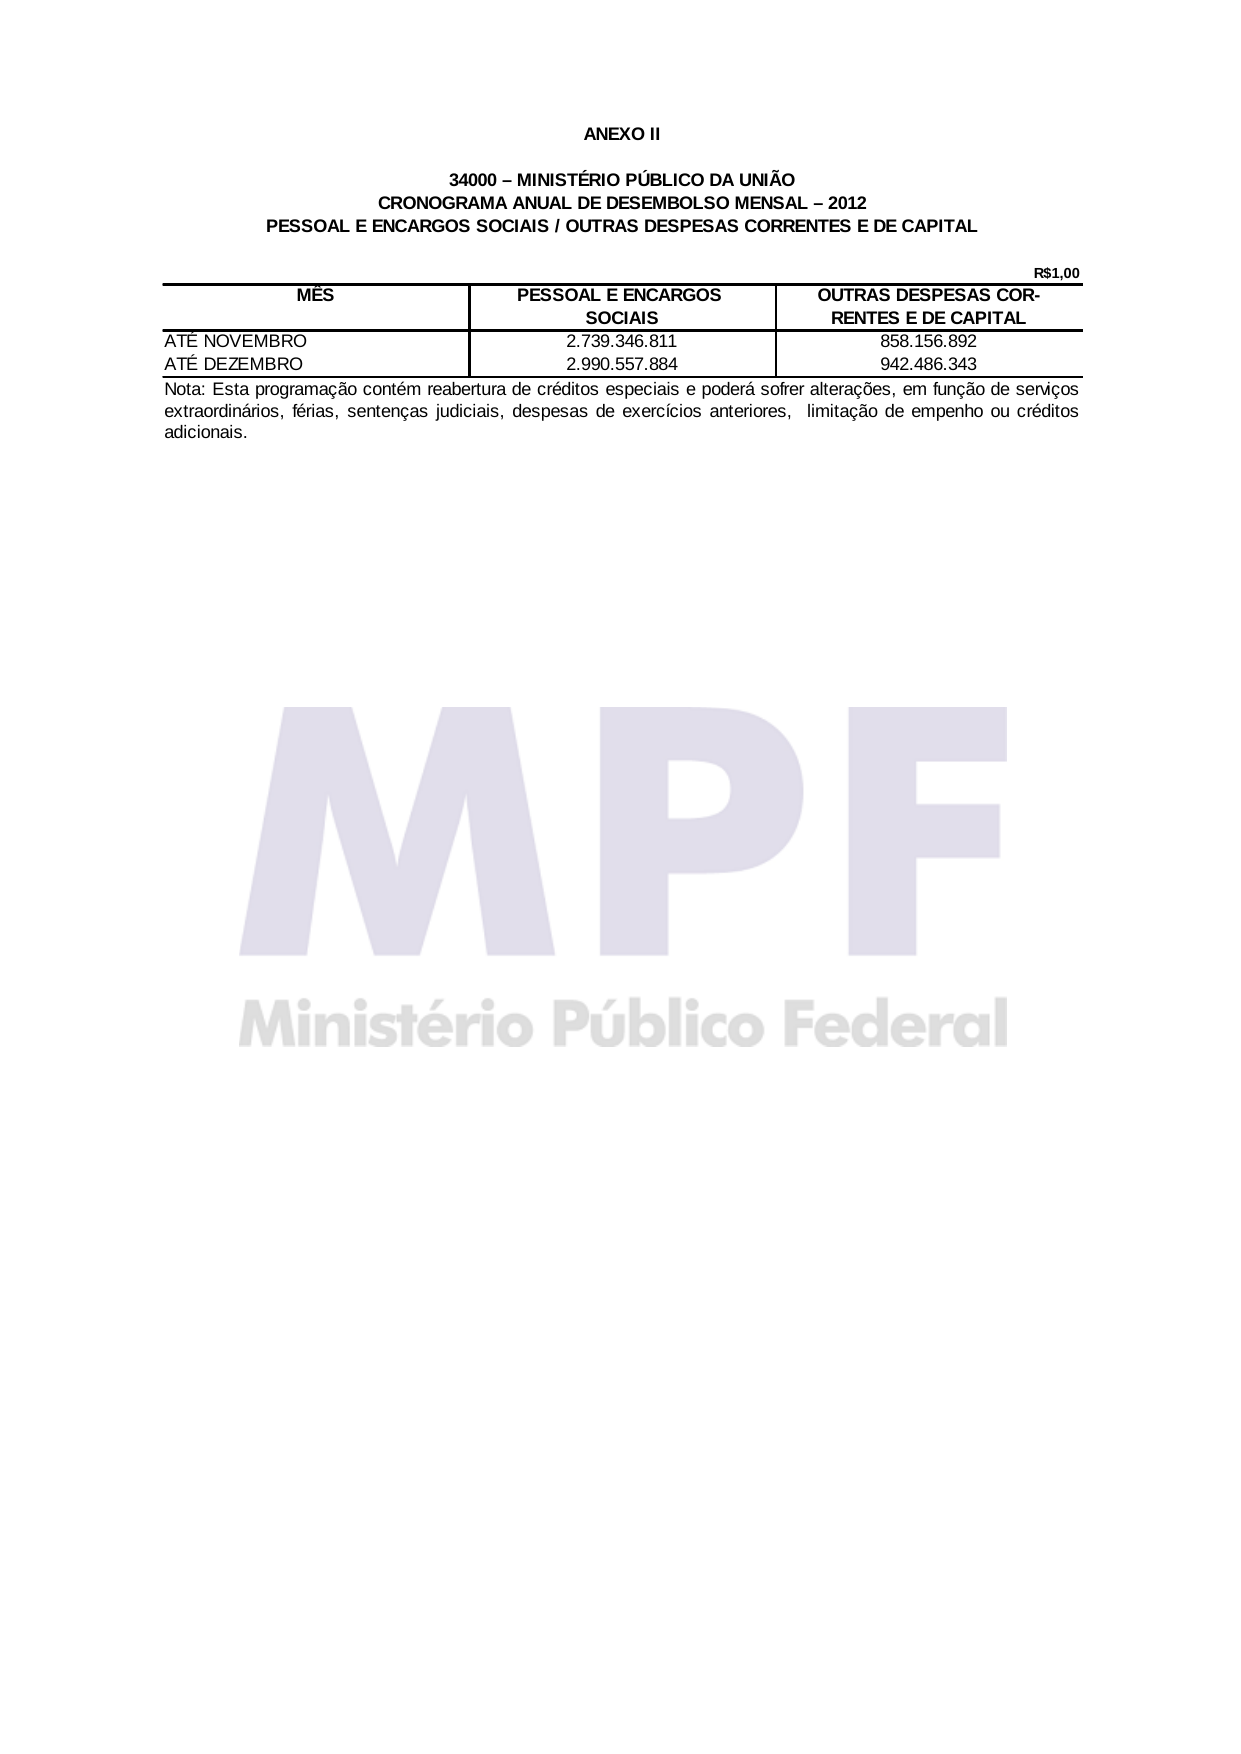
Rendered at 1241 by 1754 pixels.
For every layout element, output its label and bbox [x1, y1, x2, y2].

picture [239, 707, 1007, 1047]
